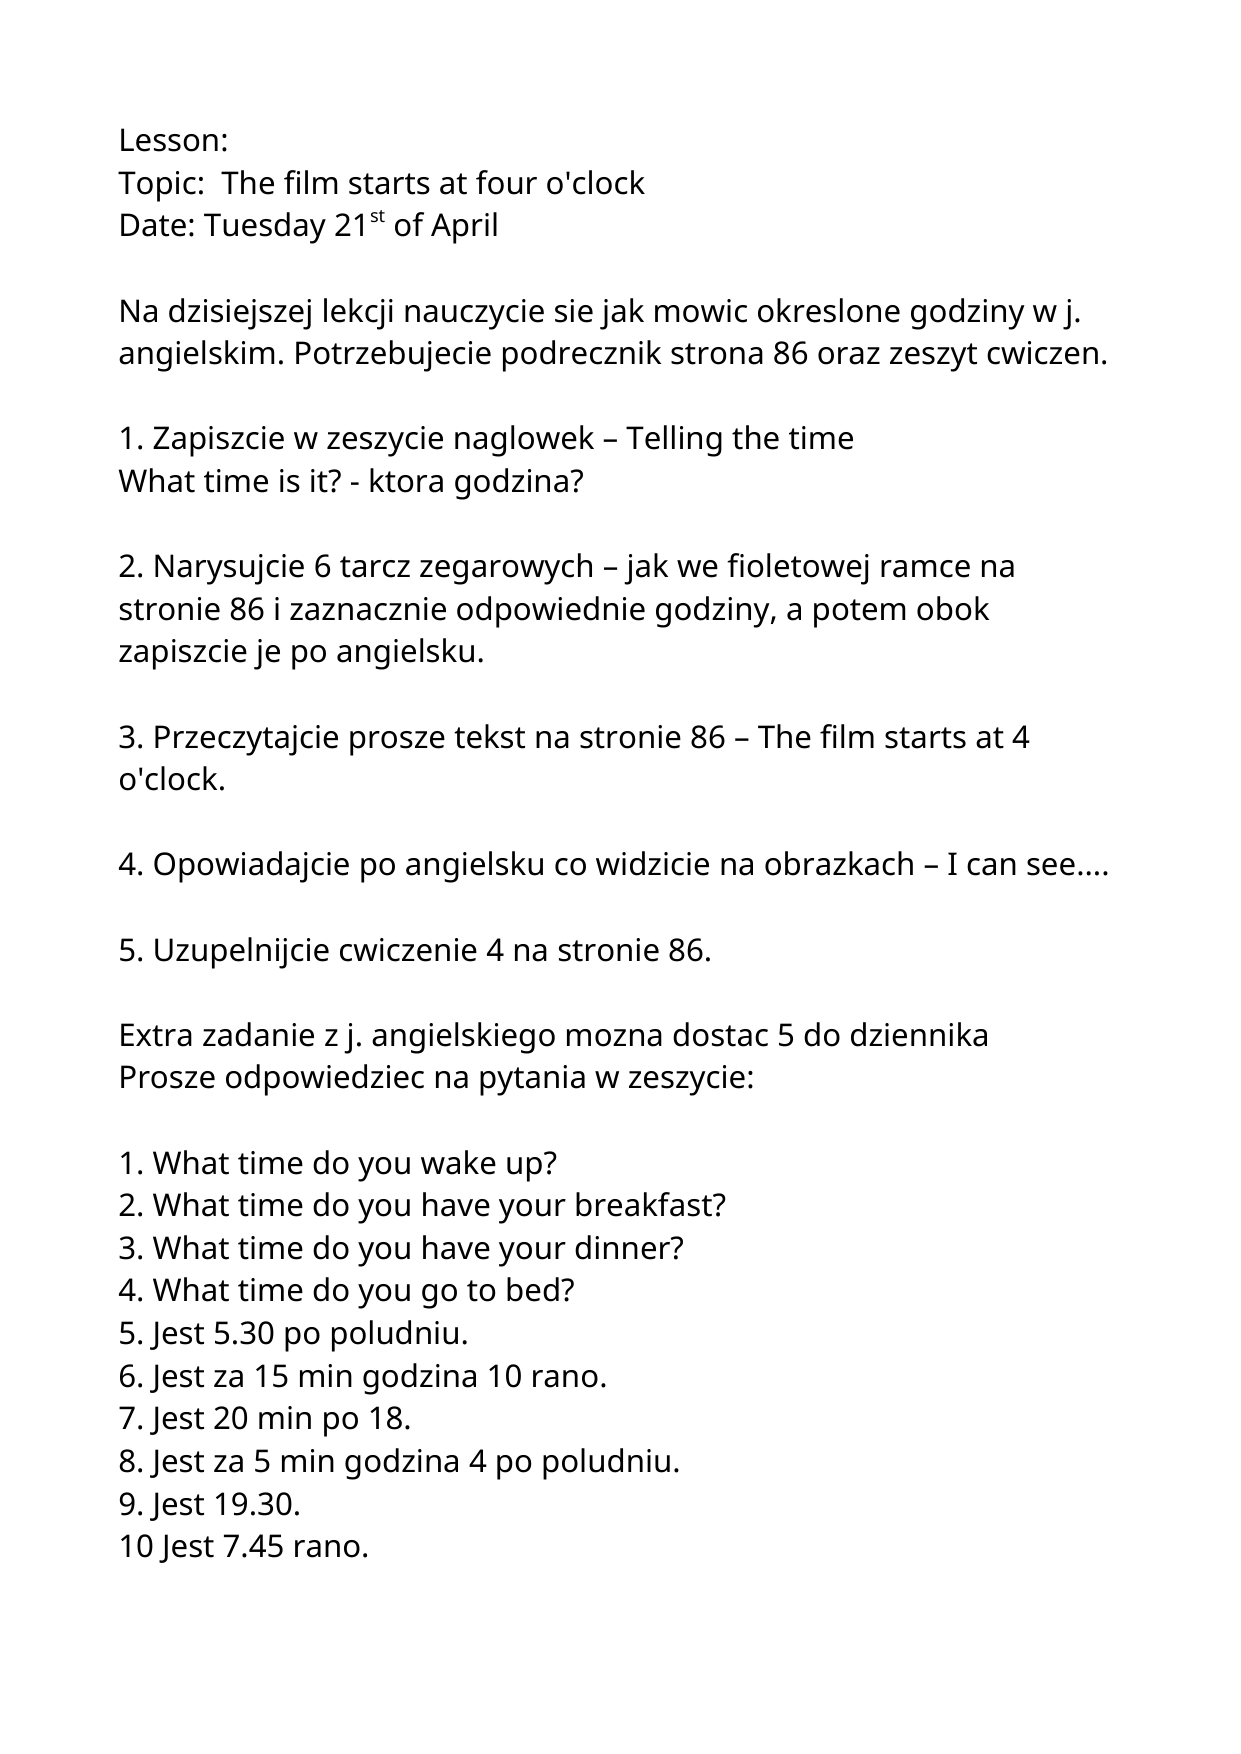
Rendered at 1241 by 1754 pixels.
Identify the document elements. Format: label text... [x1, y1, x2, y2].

text 3. What time do you have your dinner? [118, 1226, 1122, 1268]
text 3. Przeczytajcie prosze tekst na stronie 86 – The film starts at 4 o'clock. [118, 714, 1122, 800]
text 6. Jest za 15 min godzina 10 rano. [118, 1354, 1122, 1396]
text 2. Narysujcie 6 tarcz zegarowych – jak we fioletowej ramce na stronie 86 i zaznacznie odpowiednie godziny, a potem obok zapiszcie je po angielsku. [118, 544, 1122, 672]
text 9. Jest 19.30. [118, 1481, 1122, 1524]
text Extra zadanie z j. angielskiego mozna dostac 5 do dziennika [118, 1013, 1122, 1055]
text 4. What time do you go to bed? [118, 1268, 1122, 1311]
text Topic: The film starts at four o'clock [118, 161, 1122, 203]
text Na dzisiejszej lekcji nauczycie sie jak mowic okreslone godziny w j. angielskim. Potrzebujecie podrecznik strona 86 oraz zeszyt cwiczen. [118, 288, 1122, 374]
text 1. Zapiszcie w zeszycie naglowek – Telling the time [118, 416, 1122, 459]
text What time is it? - ktora godzina? [118, 459, 1122, 502]
text 2. What time do you have your breakfast? [118, 1183, 1122, 1226]
text 5. Uzupelnijcie cwiczenie 4 na stronie 86. [118, 928, 1122, 970]
text Lesson: [118, 118, 1122, 161]
text Date: Tuesday 21st of April [118, 203, 1122, 246]
text Prosze odpowiedziec na pytania w zeszycie: [118, 1055, 1122, 1098]
text 10 Jest 7.45 rano. [118, 1524, 1122, 1567]
text 8. Jest za 5 min godzina 4 po poludniu. [118, 1439, 1122, 1481]
text 4. Opowiadajcie po angielsku co widzicie na obrazkach – I can see.... [118, 842, 1122, 885]
text 7. Jest 20 min po 18. [118, 1396, 1122, 1439]
text 1. What time do you wake up? [118, 1141, 1122, 1183]
text 5. Jest 5.30 po poludniu. [118, 1311, 1122, 1354]
